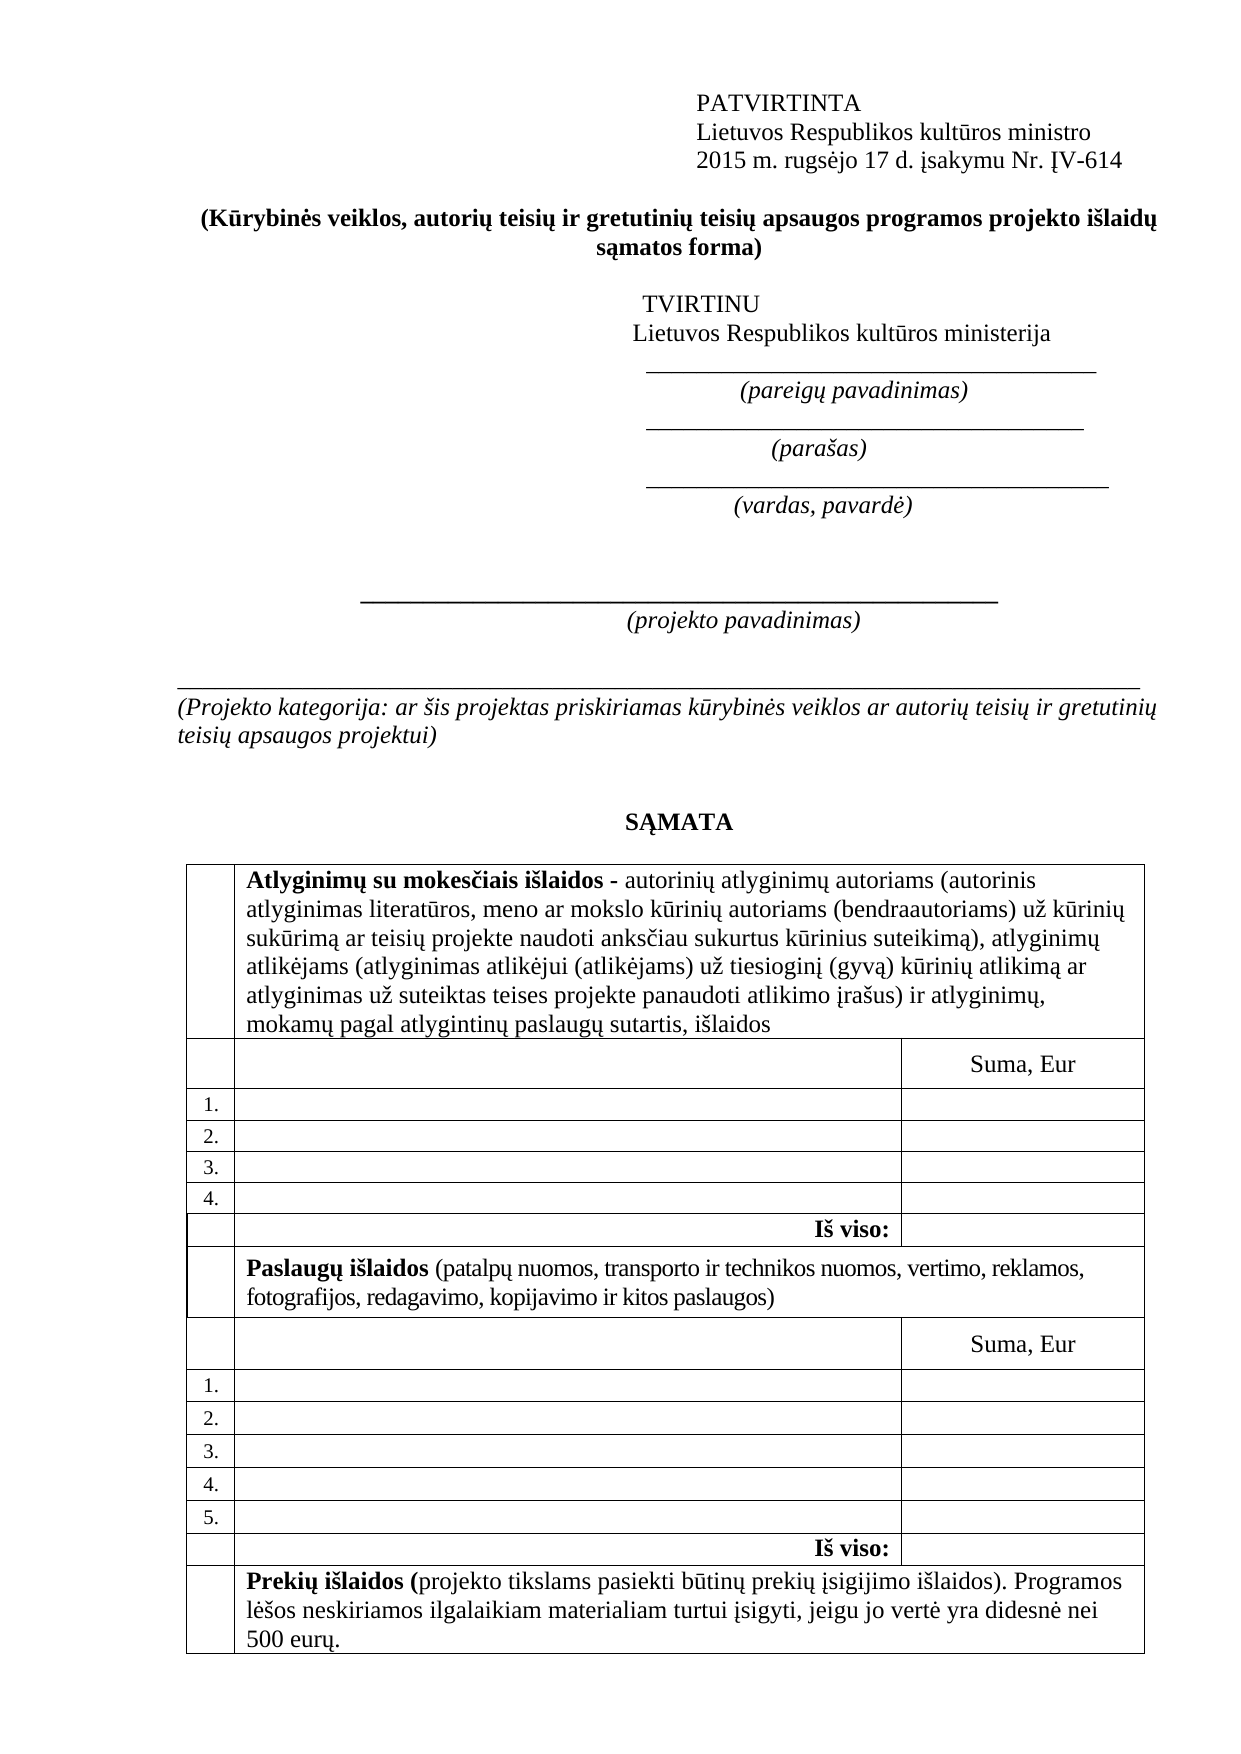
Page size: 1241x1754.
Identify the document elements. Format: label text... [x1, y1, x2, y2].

table_cell 5. [187, 1501, 234, 1532]
text (projekto pavadinimas) [177, 605, 1181, 634]
table_cell [235, 1318, 901, 1368]
table_cell [902, 1468, 1144, 1500]
text (parašas) [177, 433, 1181, 462]
table_cell [235, 1152, 901, 1182]
table_cell [188, 1214, 234, 1246]
table_cell 1. [187, 1089, 234, 1119]
table_cell 4. [187, 1183, 234, 1213]
text (pareigų pavadinimas) [177, 375, 1181, 404]
text _____________________________________ [177, 462, 1181, 490]
table_cell 2. [187, 1121, 234, 1151]
table_cell Iš viso: [235, 1534, 901, 1565]
text PATVIRTINTA [177, 88, 1181, 117]
table_cell 3. [187, 1152, 234, 1182]
table_cell [902, 1089, 1144, 1119]
text ____________________________________ [177, 347, 1181, 375]
text (Projekto kategorija: ar šis projektas priskiriamas kūrybinės veiklos ar autorių teisių ir gretutinių teisių apsaugos projektui) [177, 692, 1181, 749]
table_cell [902, 1501, 1144, 1532]
table_cell [902, 1152, 1144, 1182]
table_cell [235, 1370, 901, 1401]
table_cell 1. [187, 1370, 234, 1401]
table_cell 3. [187, 1435, 234, 1467]
table_cell [235, 1121, 901, 1151]
table_cell Suma, Eur [902, 1039, 1144, 1088]
text (vardas, pavardė) [177, 490, 1181, 519]
table_cell [902, 1183, 1144, 1213]
table_cell [188, 1247, 234, 1317]
table_cell [902, 1402, 1144, 1434]
table_cell [235, 1468, 901, 1500]
table_cell [902, 1214, 1144, 1246]
table_cell 2. [187, 1402, 234, 1434]
table_cell [187, 1318, 234, 1368]
text (Kūrybinės veiklos, autorių teisių ir gretutinių teisių apsaugos programos projekto išlaidų sąmatos forma) [177, 203, 1181, 260]
table_cell [902, 1370, 1144, 1401]
table_cell [187, 1566, 234, 1653]
table_cell [902, 1435, 1144, 1467]
table_cell Iš viso: [235, 1214, 901, 1246]
table_cell [187, 1534, 234, 1565]
table_cell [902, 1534, 1144, 1565]
table_cell [235, 1183, 901, 1213]
table_cell 4. [187, 1468, 234, 1500]
text ___________________________________ [177, 404, 1181, 433]
table_cell Prekių išlaidos (projekto tikslams pasiekti būtinų prekių įsigijimo išlaidos). Programos lėšos neskiriamos ilgalaikiam materialiam turtui įsigyti, jeigu jo vertė yra didesnė nei 500 eurų. [235, 1566, 1144, 1653]
table_cell [235, 1039, 901, 1088]
table_cell Suma, Eur [902, 1318, 1144, 1368]
table_cell [235, 1435, 901, 1467]
text Lietuvos Respublikos kultūros ministro [177, 117, 1181, 145]
table_cell [235, 1402, 901, 1434]
table_cell [235, 1501, 901, 1532]
table_header Atlyginimų su mokesčiais išlaidos - autorinių atlyginimų autoriams (autorinis atlyginimas literatūros, meno ar mokslo kūrinių autoriams (bendraautoriams) už kūrinių sukūrimą ar teisių projekte naudoti anksčiau sukurtus kūrinius suteikimą), atlyginimų atlikėjams (atlyginimas atlikėjui (atlikėjams) už tiesioginį (gyvą) kūrinių atlikimą ar atlyginimas už suteiktas teises projekte panaudoti atlikimo įrašus) ir atlyginimų, mokamų pagal atlygintinų paslaugų sutartis, išlaidos [235, 865, 1144, 1038]
text TVIRTINU [177, 289, 1181, 318]
text 2015 m. rugsėjo 17 d. įsakymu Nr. ĮV-614 [177, 145, 1181, 174]
text SĄMATA [177, 807, 1181, 835]
table_cell Paslaugų išlaidos (patalpų nuomos, transporto ir technikos nuomos, vertimo, reklamos, fotografijos, redagavimo, kopijavimo ir kitos paslaugos) [235, 1247, 1144, 1317]
table_cell [187, 1039, 234, 1088]
table_cell [902, 1121, 1144, 1151]
table_cell [235, 1089, 901, 1119]
table_header [187, 865, 234, 1038]
text Lietuvos Respublikos kultūros ministerija [177, 318, 1181, 347]
text ___________________________________________________ [177, 577, 1181, 605]
text _____________________________________________________________________________ [177, 663, 1181, 692]
